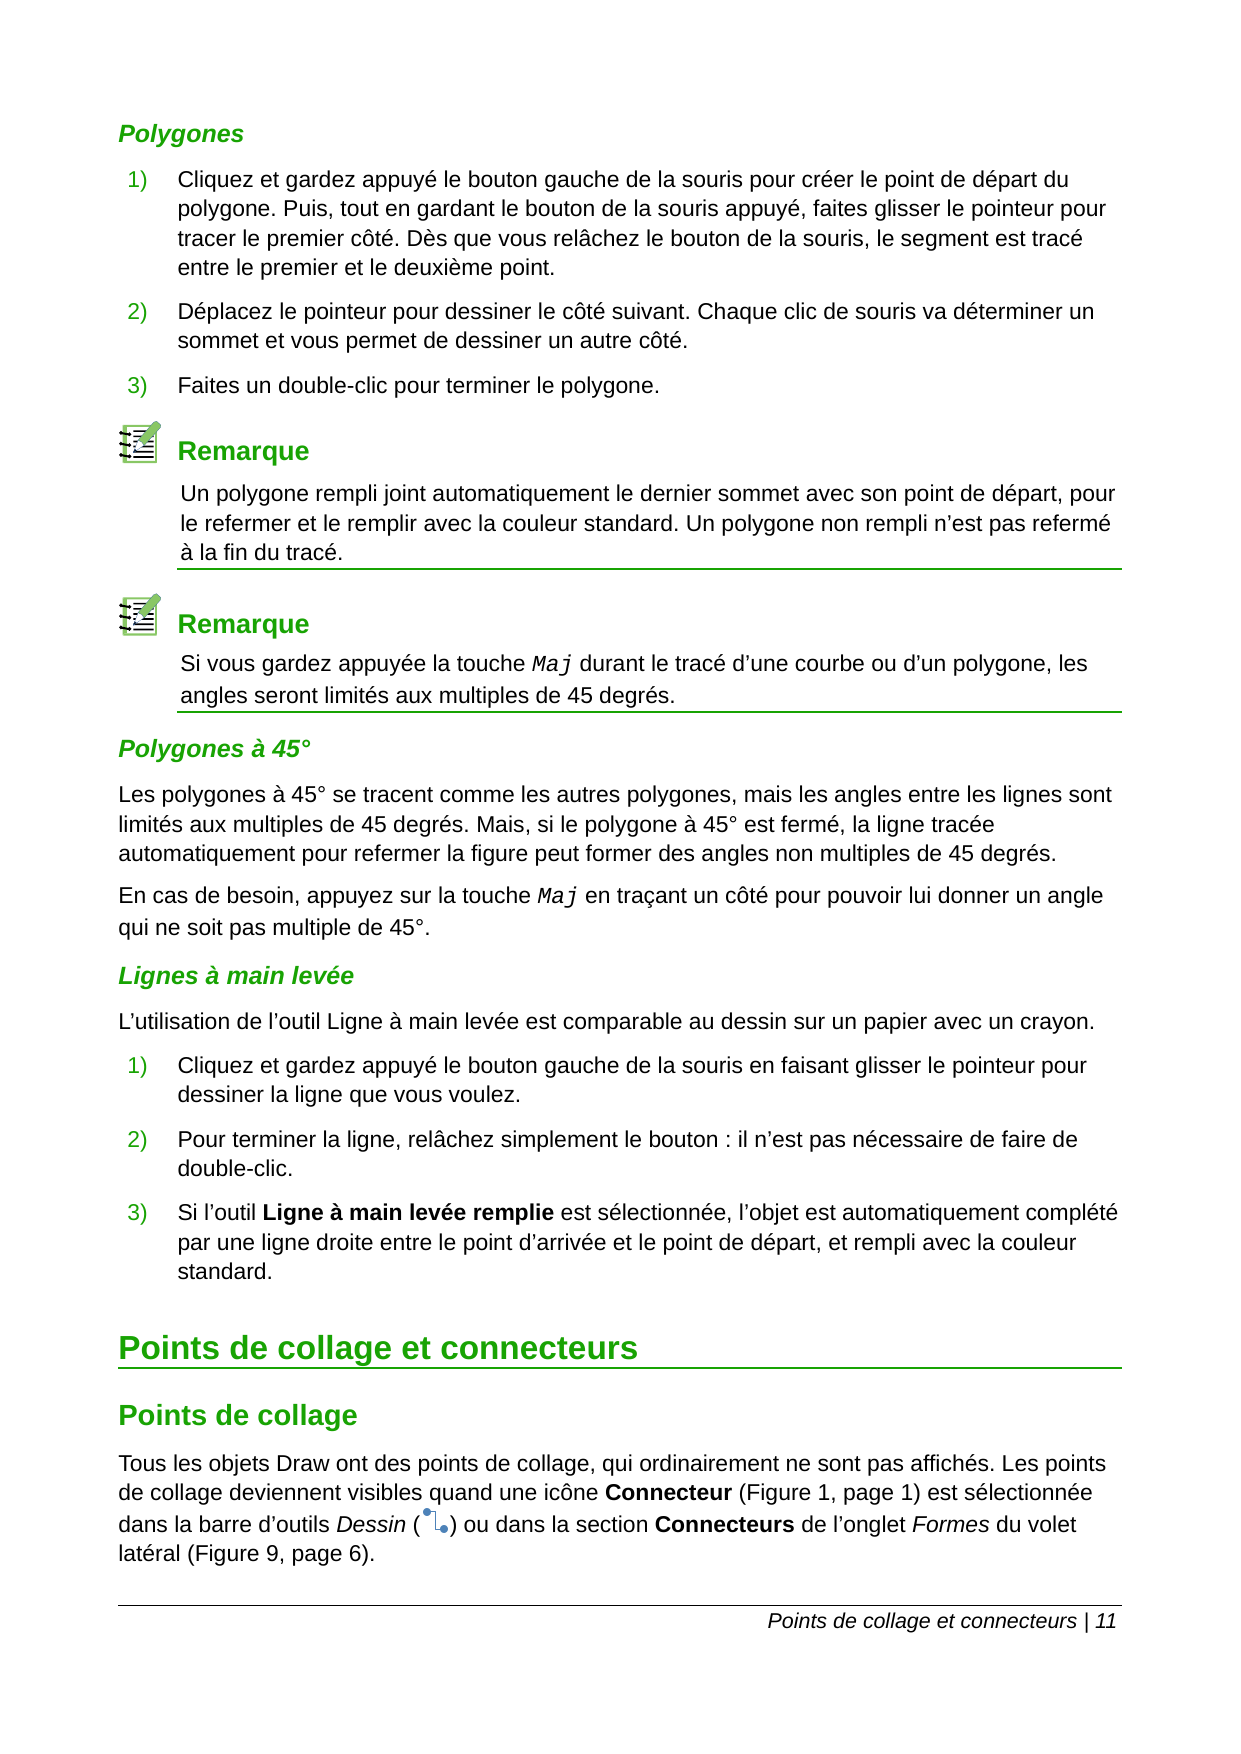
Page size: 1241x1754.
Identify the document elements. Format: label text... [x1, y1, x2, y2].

subtitle Lignes à main levée [118, 961, 1122, 990]
text Les polygones à 45° se tracent comme les autres polygones, mais les angles entre les lignes sont limités aux multiples de 45 degrés. Mais, si le polygone à 45° est fermé, la ligne tracée automatiquement pour refermer la figure peut former des angles non multiples de 45 degrés. [118, 778, 1122, 866]
list Remarque [118, 592, 1122, 639]
text Si vous gardez appuyée la touche Maj durant le tracé d’une courbe ou d’un polygone, les angles seront limités aux multiples de 45 degrés. [177, 646, 1122, 711]
list Pour terminer la ligne, relâchez simplement le bouton : il n’est pas nécessaire de faire de double-clic. [148, 1122, 1122, 1181]
subtitle Points de collage [118, 1398, 1122, 1432]
subtitle Polygones [118, 118, 1122, 148]
text En cas de besoin, appuyez sur la touche Maj en traçant un côté pour pouvoir lui donner un angle qui ne soit pas multiple de 45°. [118, 881, 1122, 940]
list Faites un double-clic pour terminer le polygone. [148, 368, 1122, 398]
list Si l’outil Ligne à main levée remplie est sélectionnée, l’objet est automatiquement complété par une ligne droite entre le point d’arrivée et le point de départ, et rempli avec la couleur standard. [148, 1196, 1122, 1284]
picture [420, 1505, 450, 1535]
list Remarque [118, 420, 1122, 466]
text L’utilisation de l’outil Ligne à main levée est comparable au dessin sur un papier avec un crayon. [118, 1005, 1122, 1034]
text Un polygone rempli joint automatiquement le dernier sommet avec son point de départ, pour le refermer et le remplir avec la couleur standard. Un polygone non rempli n’est pas refermé à la fin du tracé. [177, 474, 1122, 568]
list Cliquez et gardez appuyé le bouton gauche de la souris en faisant glisser le pointeur pour dessiner la ligne que vous voulez. [148, 1049, 1122, 1108]
subtitle Points de collage et connecteurs [118, 1328, 1122, 1367]
subtitle Polygones à 45° [118, 734, 1122, 763]
list Déplacez le pointeur pour dessiner le côté suivant. Chaque clic de souris va déterminer un sommet et vous permet de dessiner un autre côté. [148, 295, 1122, 354]
list Cliquez et gardez appuyé le bouton gauche de la souris pour créer le point de départ du polygone. Puis, tout en gardant le bouton de la souris appuyé, faites glisser le pointeur pour tracer le premier côté. Dès que vous relâchez le bouton de la souris, le segment est tracé entre le premier et le deuxième point. [148, 162, 1122, 280]
text Tous les objets Draw ont des points de collage, qui ordinairement ne sont pas affichés. Les points de collage deviennent visibles quand une icône Connecteur (Figure 1, page 1) est sélectionnée dans la barre d’outils Dessin () ou dans la section Connecteurs de l’onglet Formes du volet latéral (Figure 9, page 6). [118, 1446, 1122, 1566]
